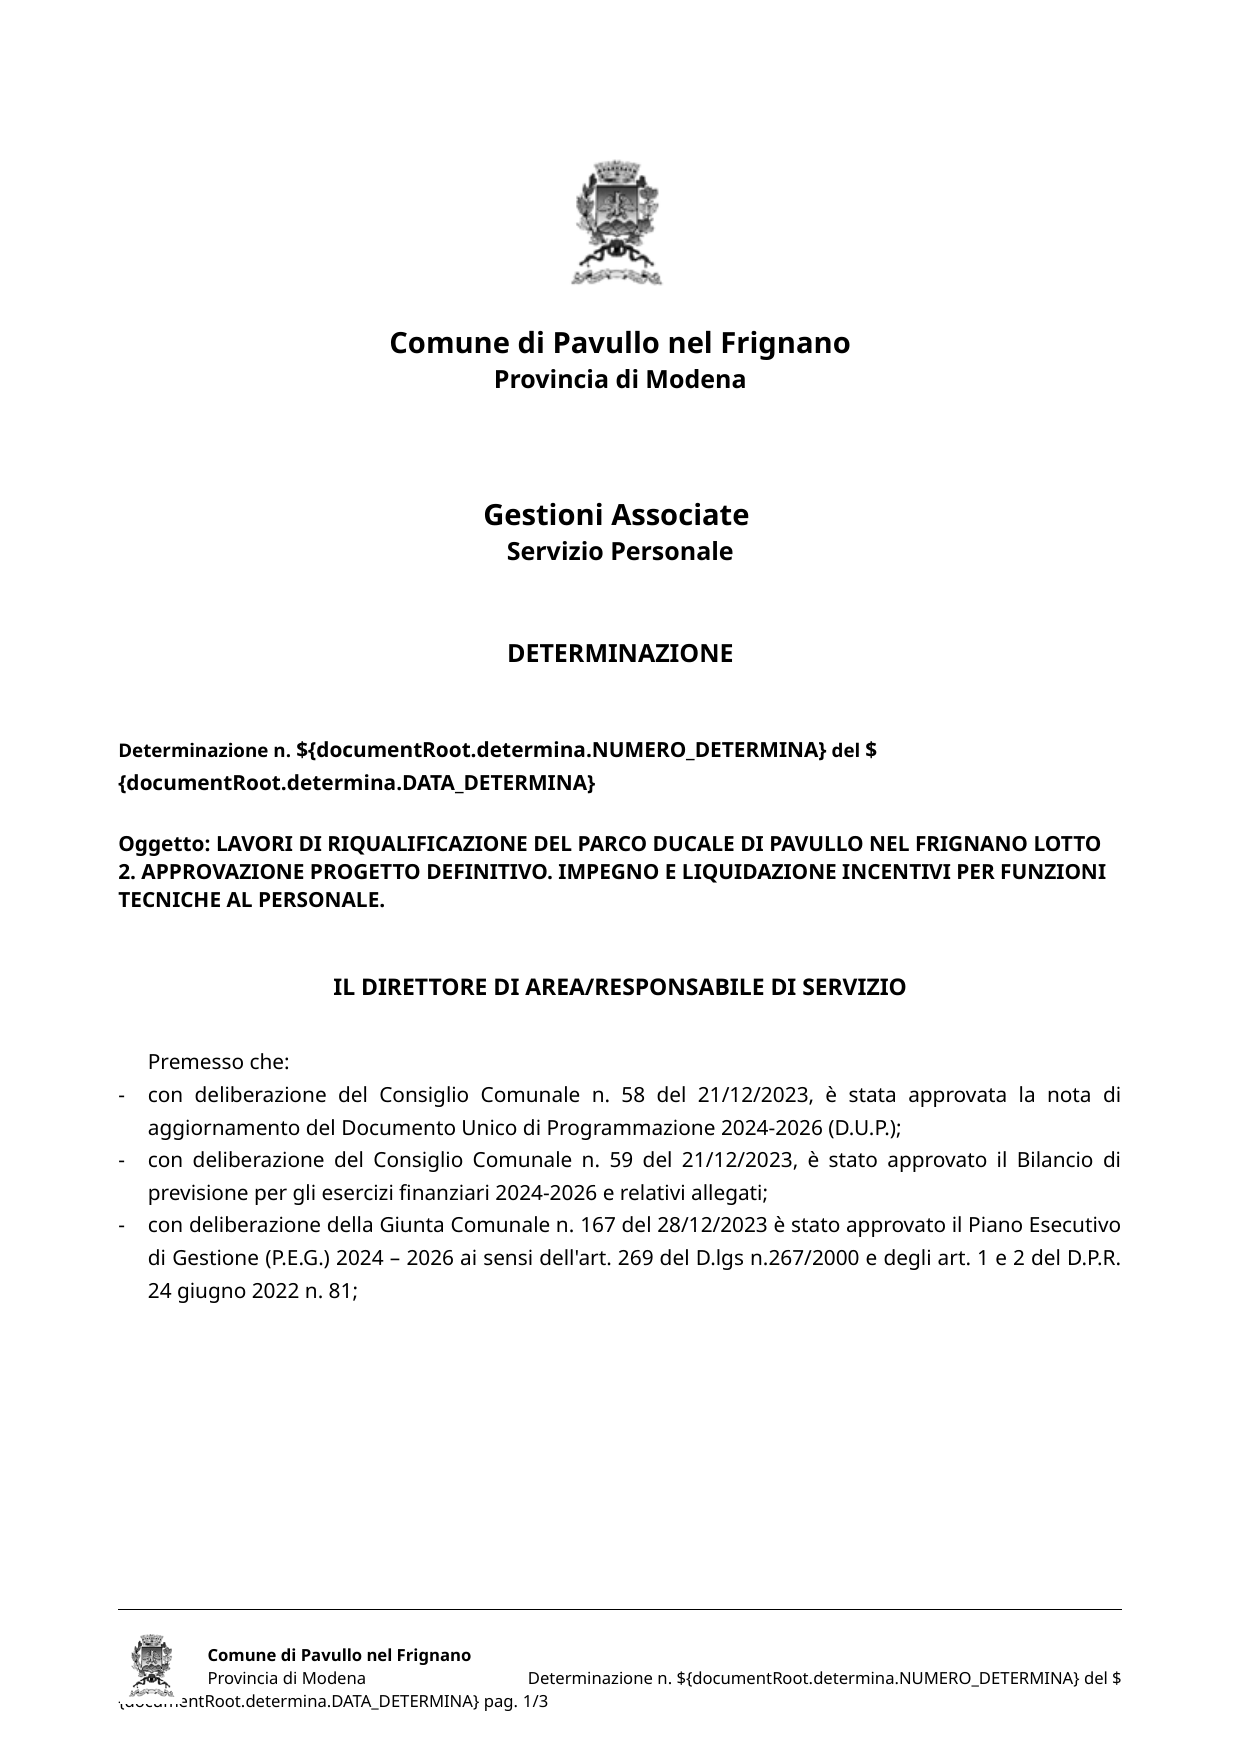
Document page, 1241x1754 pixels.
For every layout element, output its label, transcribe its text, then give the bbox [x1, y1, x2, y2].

text Servizio Personale [118, 533, 1122, 568]
picture [546, 152, 695, 289]
list con deliberazione della Giunta Comunale n. 167 del 28/12/2023 è stato approvato il Piano Esecutivo di Gestione (P.E.G.) 2024 – 2026 ai sensi dell'art. 269 del D.lgs n.267/2000 e degli art. 1 e 2 del D.P.R. 24 giugno 2022 n. 81; [118, 1211, 1122, 1304]
text IL DIRETTORE DI AREA/RESPONSABILE DI SERVIZIO [118, 971, 1122, 1002]
picture [120, 1631, 183, 1704]
text DETERMINAZIONE [118, 636, 1122, 670]
text Premesso che: [118, 1047, 1122, 1076]
text Gestioni Associate [118, 494, 1122, 533]
text Determinazione n. ${documentRoot.determina.NUMERO_DETERMINA} del ${documentRoot.determina.DATA_DETERMINA} [118, 735, 1122, 796]
list con deliberazione del Consiglio Comunale n. 58 del 21/12/2023, è stata approvata la nota di aggiornamento del Documento Unico di Programmazione 2024-2026 (D.U.P.); [118, 1080, 1122, 1141]
text Oggetto: LAVORI DI RIQUALIFICAZIONE DEL PARCO DUCALE DI PAVULLO NEL FRIGNANO LOTTO 2. APPROVAZIONE PROGETTO DEFINITIVO. IMPEGNO E LIQUIDAZIONE INCENTIVI PER FUNZIONI TECNICHE AL PERSONALE. [118, 829, 1122, 914]
list con deliberazione del Consiglio Comunale n. 59 del 21/12/2023, è stato approvato il Bilancio di previsione per gli esercizi finanziari 2024-2026 e relativi allegati; [118, 1145, 1122, 1206]
